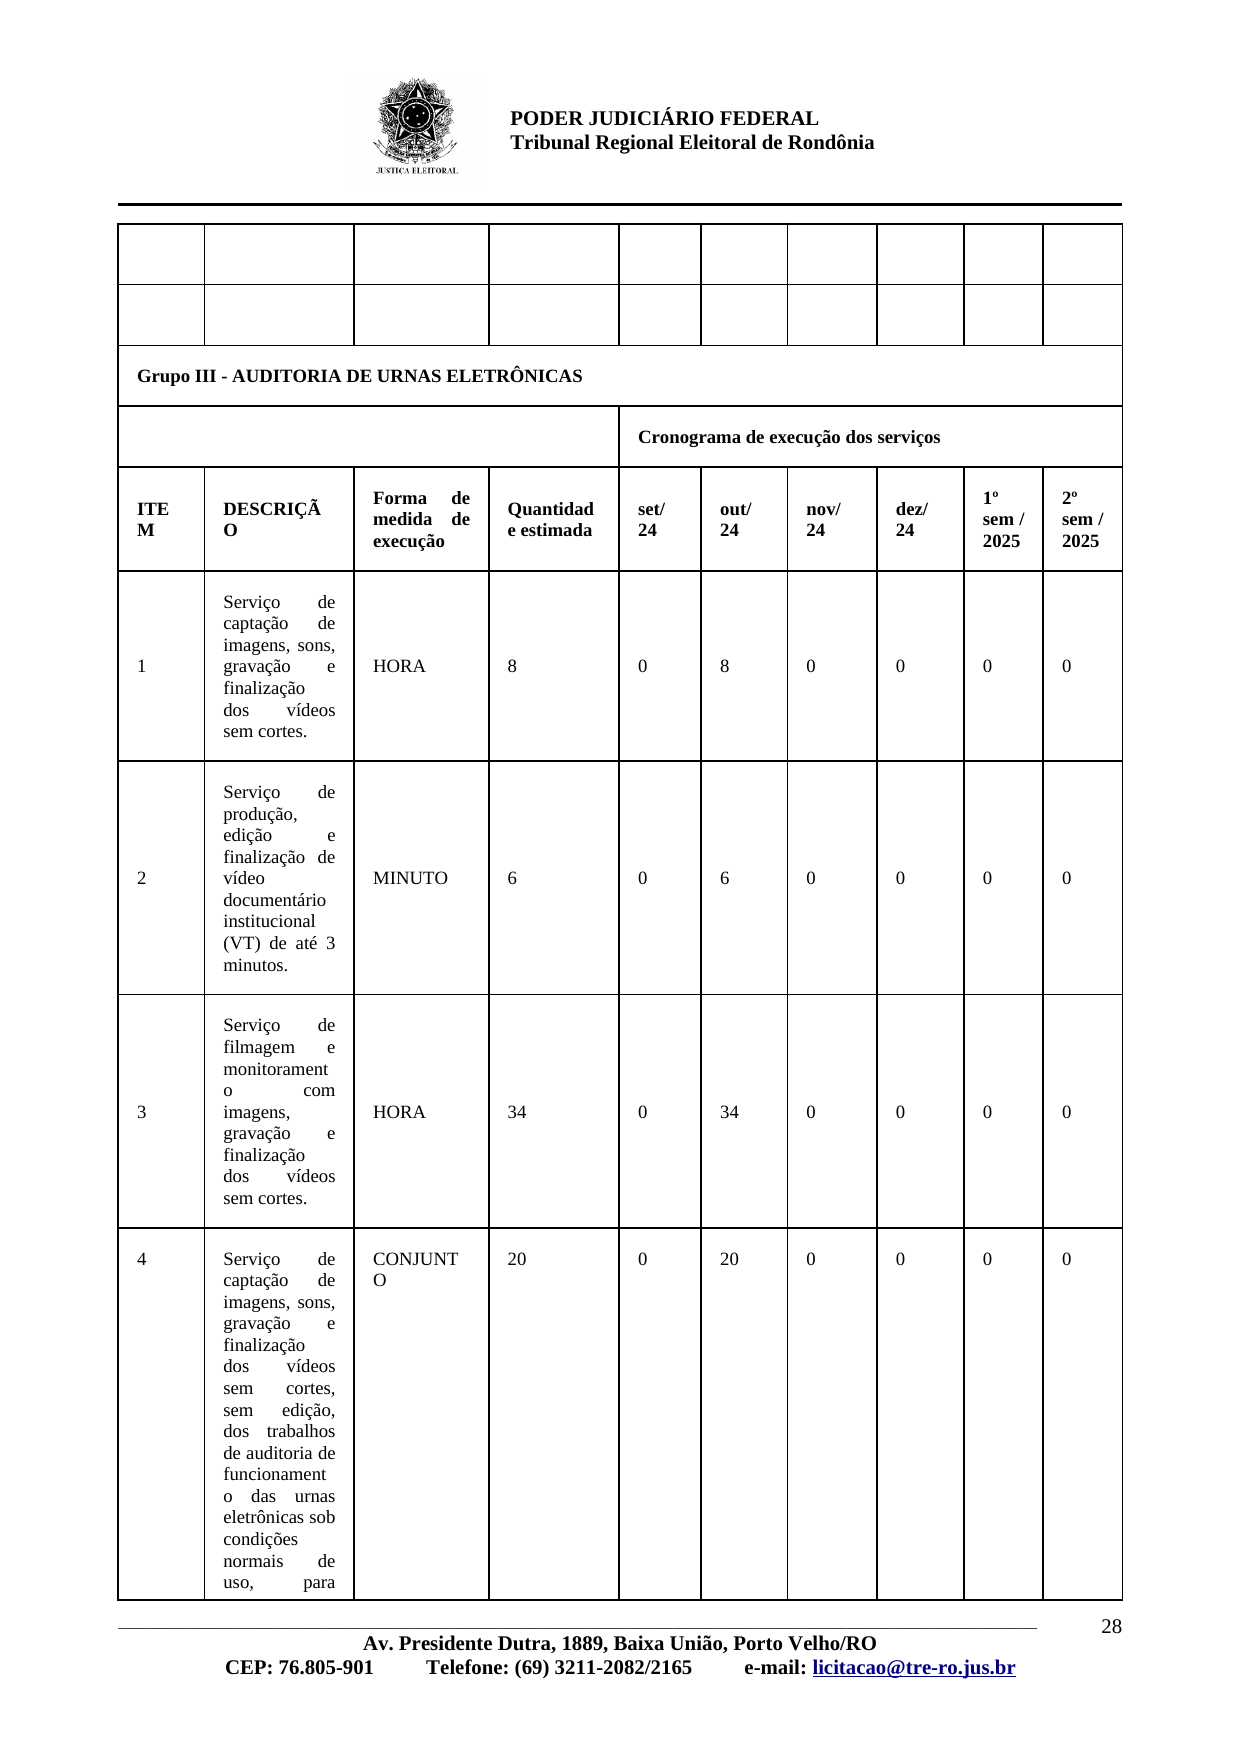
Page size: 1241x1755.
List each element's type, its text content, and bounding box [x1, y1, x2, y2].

table_cell ITEM [119, 468, 204, 570]
table_cell 6 [490, 762, 618, 994]
table_cell 0 [965, 762, 1042, 994]
table_cell Serviço de produção, edição e finalização de vídeo documentário institucional (VT) de até 3 minutos. [205, 762, 353, 994]
table_cell 6 [702, 762, 787, 994]
table_cell CONJUNTO [355, 1229, 488, 1599]
table_cell 0 [1044, 762, 1122, 994]
table_cell 1 [119, 572, 204, 760]
table_cell [205, 225, 353, 284]
table_cell 0 [620, 995, 700, 1227]
table_cell HORA [355, 572, 488, 760]
table_cell [1044, 285, 1122, 344]
table_cell 2º sem /2025 [1044, 468, 1122, 570]
table_cell 20 [702, 1229, 787, 1599]
table_cell [788, 285, 876, 344]
table_cell 0 [620, 572, 700, 760]
table_cell Quantidade estimada [490, 468, 618, 570]
table_cell 8 [490, 572, 618, 760]
table_cell Cronograma de execução dos serviços [620, 407, 1122, 466]
table_cell 0 [788, 1229, 876, 1599]
table_cell [965, 225, 1042, 284]
table_cell [620, 285, 700, 344]
table_cell [878, 225, 963, 284]
table_cell 0 [878, 995, 963, 1227]
table_cell 34 [490, 995, 618, 1227]
table_cell out/24 [702, 468, 787, 570]
table_cell 0 [1044, 572, 1122, 760]
table_cell [878, 285, 963, 344]
table_cell 34 [702, 995, 787, 1227]
table_cell Serviço de captação de imagens, sons, gravação e finalização dos vídeos sem cortes, sem edição, dos trabalhos de auditoria de funcionamento das urnas eletrônicas sob condições normais de uso, para [205, 1229, 353, 1599]
table_cell 0 [878, 762, 963, 994]
table_cell [620, 225, 700, 284]
table_cell 0 [788, 762, 876, 994]
table_cell nov/24 [788, 468, 876, 570]
table_cell [965, 285, 1042, 344]
table_cell 2 [119, 762, 204, 994]
table_cell 1º sem /2025 [965, 468, 1042, 570]
table_cell 3 [119, 995, 204, 1227]
table_cell 0 [788, 572, 876, 760]
table_cell dez/24 [878, 468, 963, 570]
table_cell Serviço de filmagem e monitoramento com imagens, gravação e finalização dos vídeos sem cortes. [205, 995, 353, 1227]
table_cell MINUTO [355, 762, 488, 994]
table_cell [205, 285, 353, 344]
table_cell [355, 285, 488, 344]
table_cell [119, 225, 204, 284]
table_cell DESCRIÇÃO [205, 468, 353, 570]
table_cell 0 [965, 995, 1042, 1227]
table_cell [119, 285, 204, 344]
table_cell 0 [1044, 995, 1122, 1227]
table_cell 0 [965, 572, 1042, 760]
table_cell [702, 225, 787, 284]
table_cell 0 [878, 1229, 963, 1599]
table_cell 4 [119, 1229, 204, 1599]
table_cell 0 [965, 1229, 1042, 1599]
table_cell Serviço de captação de imagens, sons, gravação e finalização dos vídeos sem cortes. [205, 572, 353, 760]
table_cell 0 [620, 762, 700, 994]
table_cell 0 [1044, 1229, 1122, 1599]
table_cell [355, 225, 488, 284]
table_cell [788, 225, 876, 284]
table_cell HORA [355, 995, 488, 1227]
table_cell 0 [788, 995, 876, 1227]
table_cell [702, 285, 787, 344]
table_cell Grupo III - AUDITORIA DE URNAS ELETRÔNICAS [119, 346, 1122, 405]
table_cell 0 [878, 572, 963, 760]
table_cell [490, 225, 618, 284]
table_cell 8 [702, 572, 787, 760]
table_cell [490, 285, 618, 344]
table_cell set/24 [620, 468, 700, 570]
table_cell [1044, 225, 1122, 284]
table_cell Forma de medida de execução [355, 468, 488, 570]
table_cell 0 [620, 1229, 700, 1599]
table_cell [119, 407, 618, 466]
table_cell 20 [490, 1229, 618, 1599]
